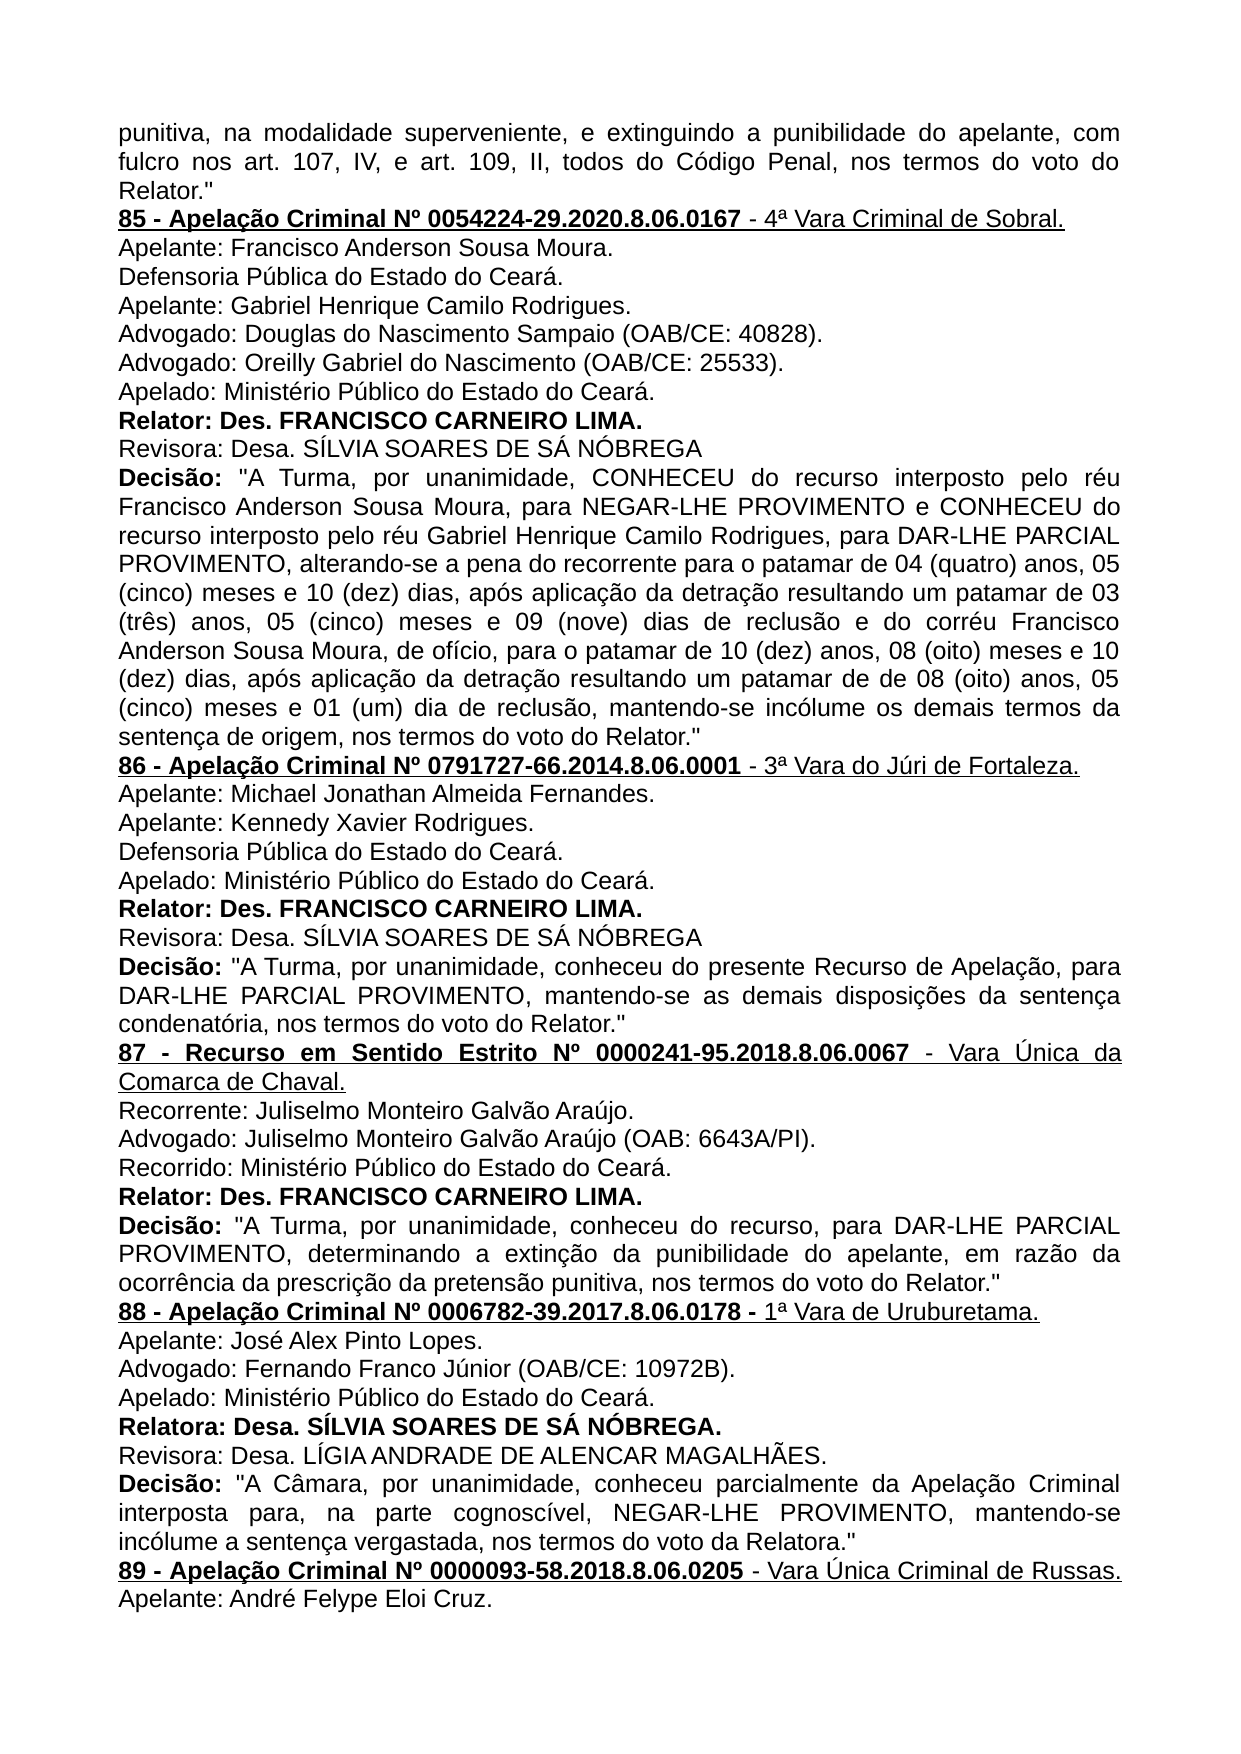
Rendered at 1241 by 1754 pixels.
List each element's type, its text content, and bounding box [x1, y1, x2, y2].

text Apelante: Francisco Anderson Sousa Moura. [118, 233, 1122, 262]
text Advogado: Juliselmo Monteiro Galvão Araújo (OAB: 6643A/PI). [118, 1124, 1122, 1153]
text Decisão: "A Turma, por unanimidade, CONHECEU do recurso interposto pelo réu Francisco Anderson Sousa Moura, para NEGAR-LHE PROVIMENTO e CONHECEU do recurso interposto pelo réu Gabriel Henrique Camilo Rodrigues, para DAR-LHE PARCIAL PROVIMENTO, alterando-se a pena do recorrente para o patamar de 04 (quatro) anos, 05 (cinco) meses e 10 (dez) dias, após aplicação da detração resultando um patamar de 03 (três) anos, 05 (cinco) meses e 09 (nove) dias de reclusão e do corréu Francisco Anderson Sousa Moura, de ofício, para o patamar de 10 (dez) anos, 08 (oito) meses e 10 (dez) dias, após aplicação da detração resultando um patamar de de 08 (oito) anos, 05 (cinco) meses e 01 (um) dia de reclusão, mantendo-se incólume os demais termos da sentença de origem, nos termos do voto do Relator." [118, 463, 1122, 751]
text Relator: Des. FRANCISCO CARNEIRO LIMA. [118, 894, 1122, 923]
text Relator: Des. FRANCISCO CARNEIRO LIMA. [118, 406, 1122, 434]
text Defensoria Pública do Estado do Ceará. [118, 837, 1122, 866]
text Advogado: Douglas do Nascimento Sampaio (OAB/CE: 40828). [118, 319, 1122, 348]
text Advogado: Fernando Franco Júnior (OAB/CE: 10972B). [118, 1354, 1122, 1383]
text Revisora: Desa. LÍGIA ANDRADE DE ALENCAR MAGALHÃES. [118, 1441, 1122, 1469]
text Apelante: José Alex Pinto Lopes. [118, 1326, 1122, 1354]
text 89 - Apelação Criminal Nº 0000093-58.2018.8.06.0205 - Vara Única Criminal de Russas. [118, 1556, 1122, 1581]
text Advogado: Oreilly Gabriel do Nascimento (OAB/CE: 25533). [118, 348, 1122, 377]
text Apelante: Gabriel Henrique Camilo Rodrigues. [118, 291, 1122, 319]
text 88 - Apelação Criminal Nº 0006782-39.2017.8.06.0178 - 1ª Vara de Uruburetama. [118, 1297, 1122, 1326]
text punitiva, na modalidade superveniente, e extinguindo a punibilidade do apelante, com fulcro nos art. 107, IV, e art. 109, II, todos do Código Penal, nos termos do voto do Relator." [118, 118, 1122, 204]
text Apelante: Kennedy Xavier Rodrigues. [118, 808, 1122, 837]
text Decisão: "A Turma, por unanimidade, conheceu do presente Recurso de Apelação, para DAR-LHE PARCIAL PROVIMENTO, mantendo-se as demais disposições da sentença condenatória, nos termos do voto do Relator." [118, 952, 1122, 1038]
text Comarca de Chaval. [118, 1064, 1122, 1096]
text Apelante: André Felype Eloi Cruz. [118, 1582, 1122, 1613]
text Relator: Des. FRANCISCO CARNEIRO LIMA. [118, 1182, 1122, 1211]
text Defensoria Pública do Estado do Ceará. [118, 262, 1122, 291]
text Apelante: Michael Jonathan Almeida Fernandes. [118, 779, 1122, 808]
text 87 - Recurso em Sentido Estrito Nº 0000241-95.2018.8.06.0067 - Vara Única da [118, 1038, 1122, 1063]
text Revisora: Desa. SÍLVIA SOARES DE SÁ NÓBREGA [118, 923, 1122, 952]
text 86 - Apelação Criminal Nº 0791727-66.2014.8.06.0001 - 3ª Vara do Júri de Fortaleza. [118, 751, 1122, 779]
text Apelado: Ministério Público do Estado do Ceará. [118, 377, 1122, 406]
text Relatora: Desa. SÍLVIA SOARES DE SÁ NÓBREGA. [118, 1412, 1122, 1441]
text Apelado: Ministério Público do Estado do Ceará. [118, 866, 1122, 894]
text Recorrente: Juliselmo Monteiro Galvão Araújo. [118, 1096, 1122, 1124]
text 85 - Apelação Criminal Nº 0054224-29.2020.8.06.0167 - 4ª Vara Criminal de Sobral. [118, 204, 1122, 233]
text Apelado: Ministério Público do Estado do Ceará. [118, 1383, 1122, 1412]
text Revisora: Desa. SÍLVIA SOARES DE SÁ NÓBREGA [118, 434, 1122, 463]
text Decisão: "A Turma, por unanimidade, conheceu do recurso, para DAR-LHE PARCIAL PROVIMENTO, determinando a extinção da punibilidade do apelante, em razão da ocorrência da prescrição da pretensão punitiva, nos termos do voto do Relator." [118, 1211, 1122, 1297]
text Decisão: "A Câmara, por unanimidade, conheceu parcialmente da Apelação Criminal interposta para, na parte cognoscível, NEGAR-LHE PROVIMENTO, mantendo-se incólume a sentença vergastada, nos termos do voto da Relatora." [118, 1469, 1122, 1556]
text Recorrido: Ministério Público do Estado do Ceará. [118, 1153, 1122, 1182]
